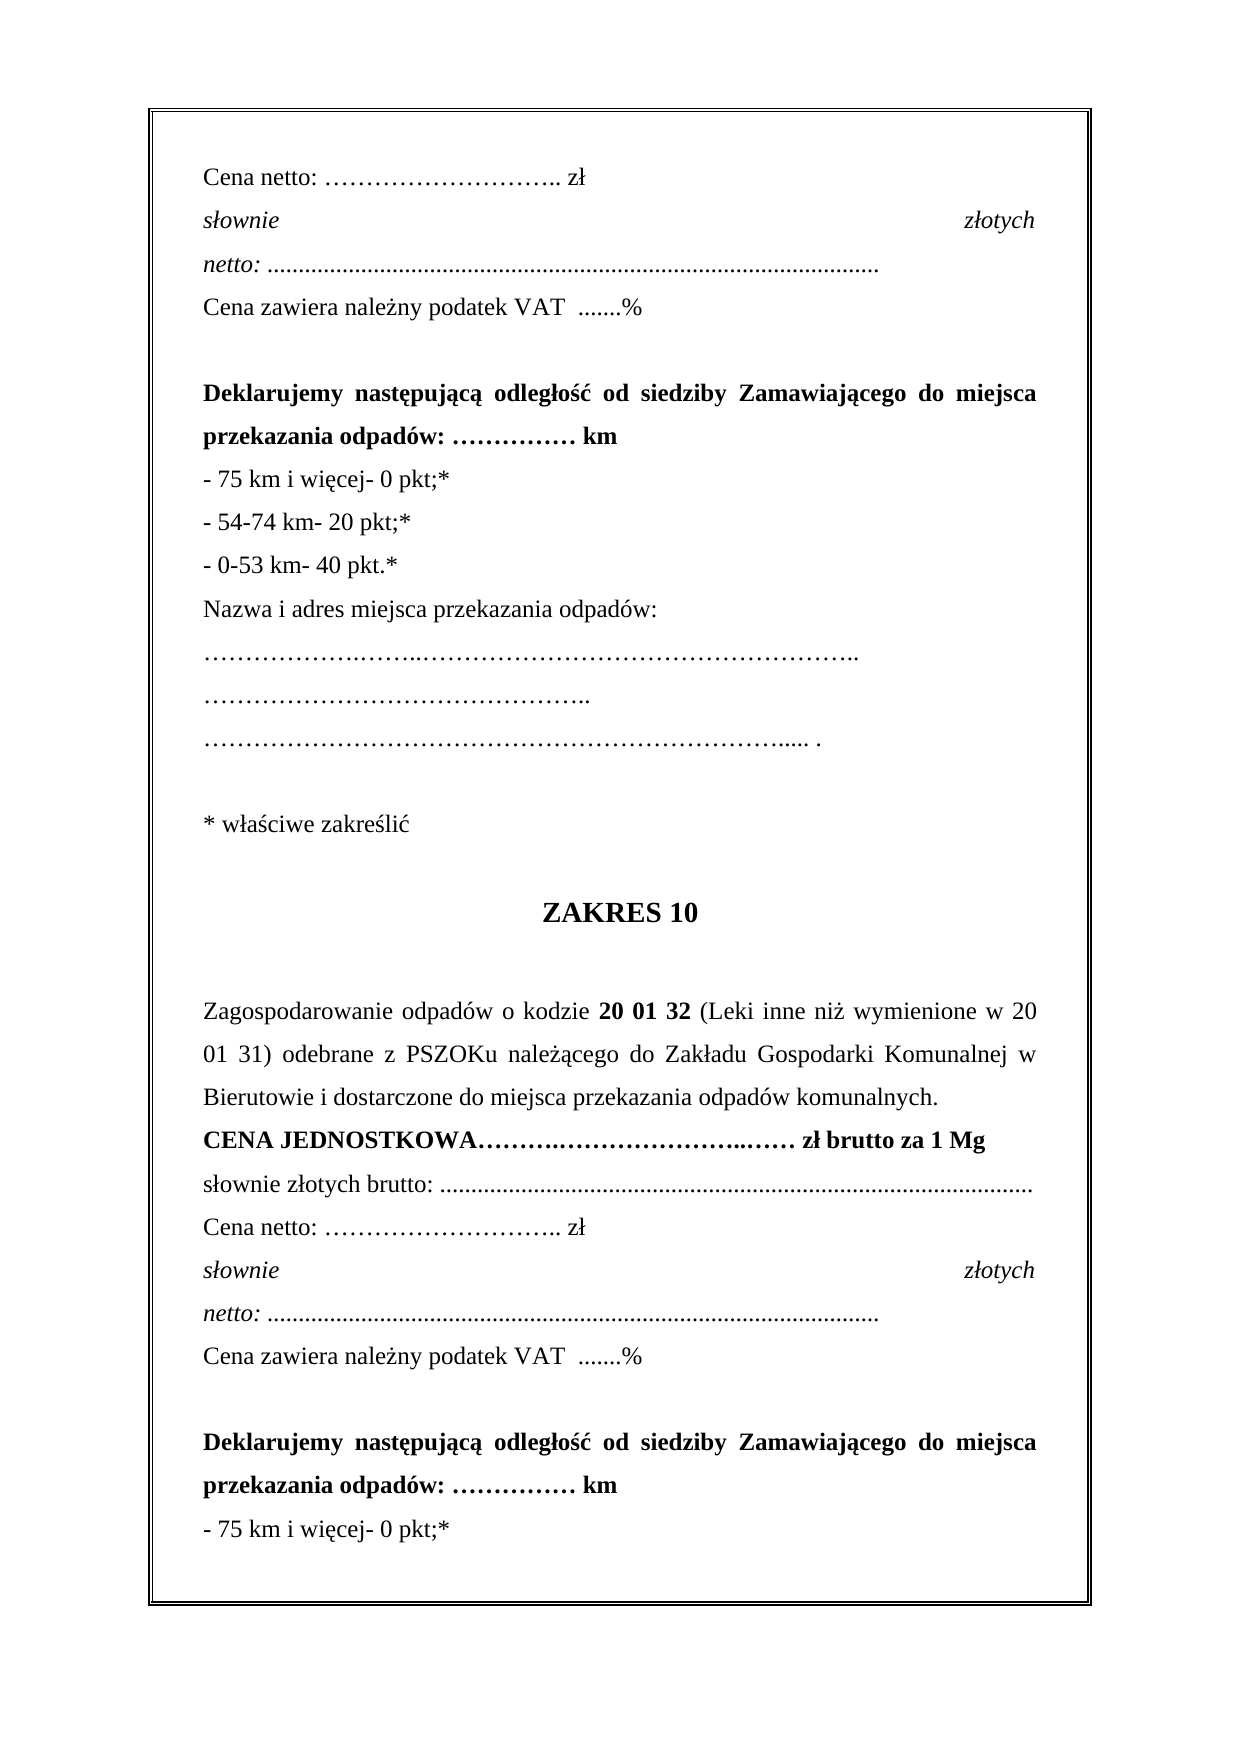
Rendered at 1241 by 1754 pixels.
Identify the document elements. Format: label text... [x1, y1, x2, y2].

text Nazwa i adres miejsca przekazania odpadów: [203, 594, 1037, 622]
text Zagospodarowanie odpadów o kodzie 20 01 32 (Leki inne niż wymienione w 20 01 31) odebrane z PSZOKu należącego do Zakładu Gospodarki Komunalnej w Bierutowie i dostarczone do miejsca przekazania odpadów komunalnych. [203, 996, 1037, 1111]
text CENA JEDNOSTKOWA……….…………………..…… zł brutto za 1 Mg [203, 1126, 1037, 1154]
text słownie złotych netto: .................................................................................................. [203, 1255, 1037, 1327]
text Deklarujemy następującą odległość od siedziby Zamawiającego do miejsca przekazania odpadów: …………… km [203, 1427, 1037, 1499]
text Cena netto: ……………………….. zł [203, 1212, 1037, 1241]
text * właściwe zakreślić [203, 809, 1037, 838]
text - 75 km i więcej- 0 pkt;* [203, 1514, 1037, 1542]
text ZAKRES 10 [203, 896, 1037, 929]
text - 75 km i więcej- 0 pkt;* [203, 464, 1037, 493]
text Deklarujemy następującą odległość od siedziby Zamawiającego do miejsca przekazania odpadów: …………… km [203, 378, 1037, 450]
text słownie złotych brutto: ............................................................................................... [203, 1169, 1037, 1197]
text ……………….……..……………………………………………..………………………………………..……………………………………………………………..... . [203, 637, 1037, 752]
text Cena zawiera należny podatek VAT .......% [203, 1341, 1037, 1370]
text - 0-53 km- 40 pkt.* [203, 551, 1037, 579]
text - 54-74 km- 20 pkt;* [203, 507, 1037, 536]
text Cena zawiera należny podatek VAT .......% [203, 292, 1037, 321]
text słownie złotych netto: .................................................................................................. [203, 206, 1037, 277]
text Cena netto: ……………………….. zł [203, 162, 1037, 191]
